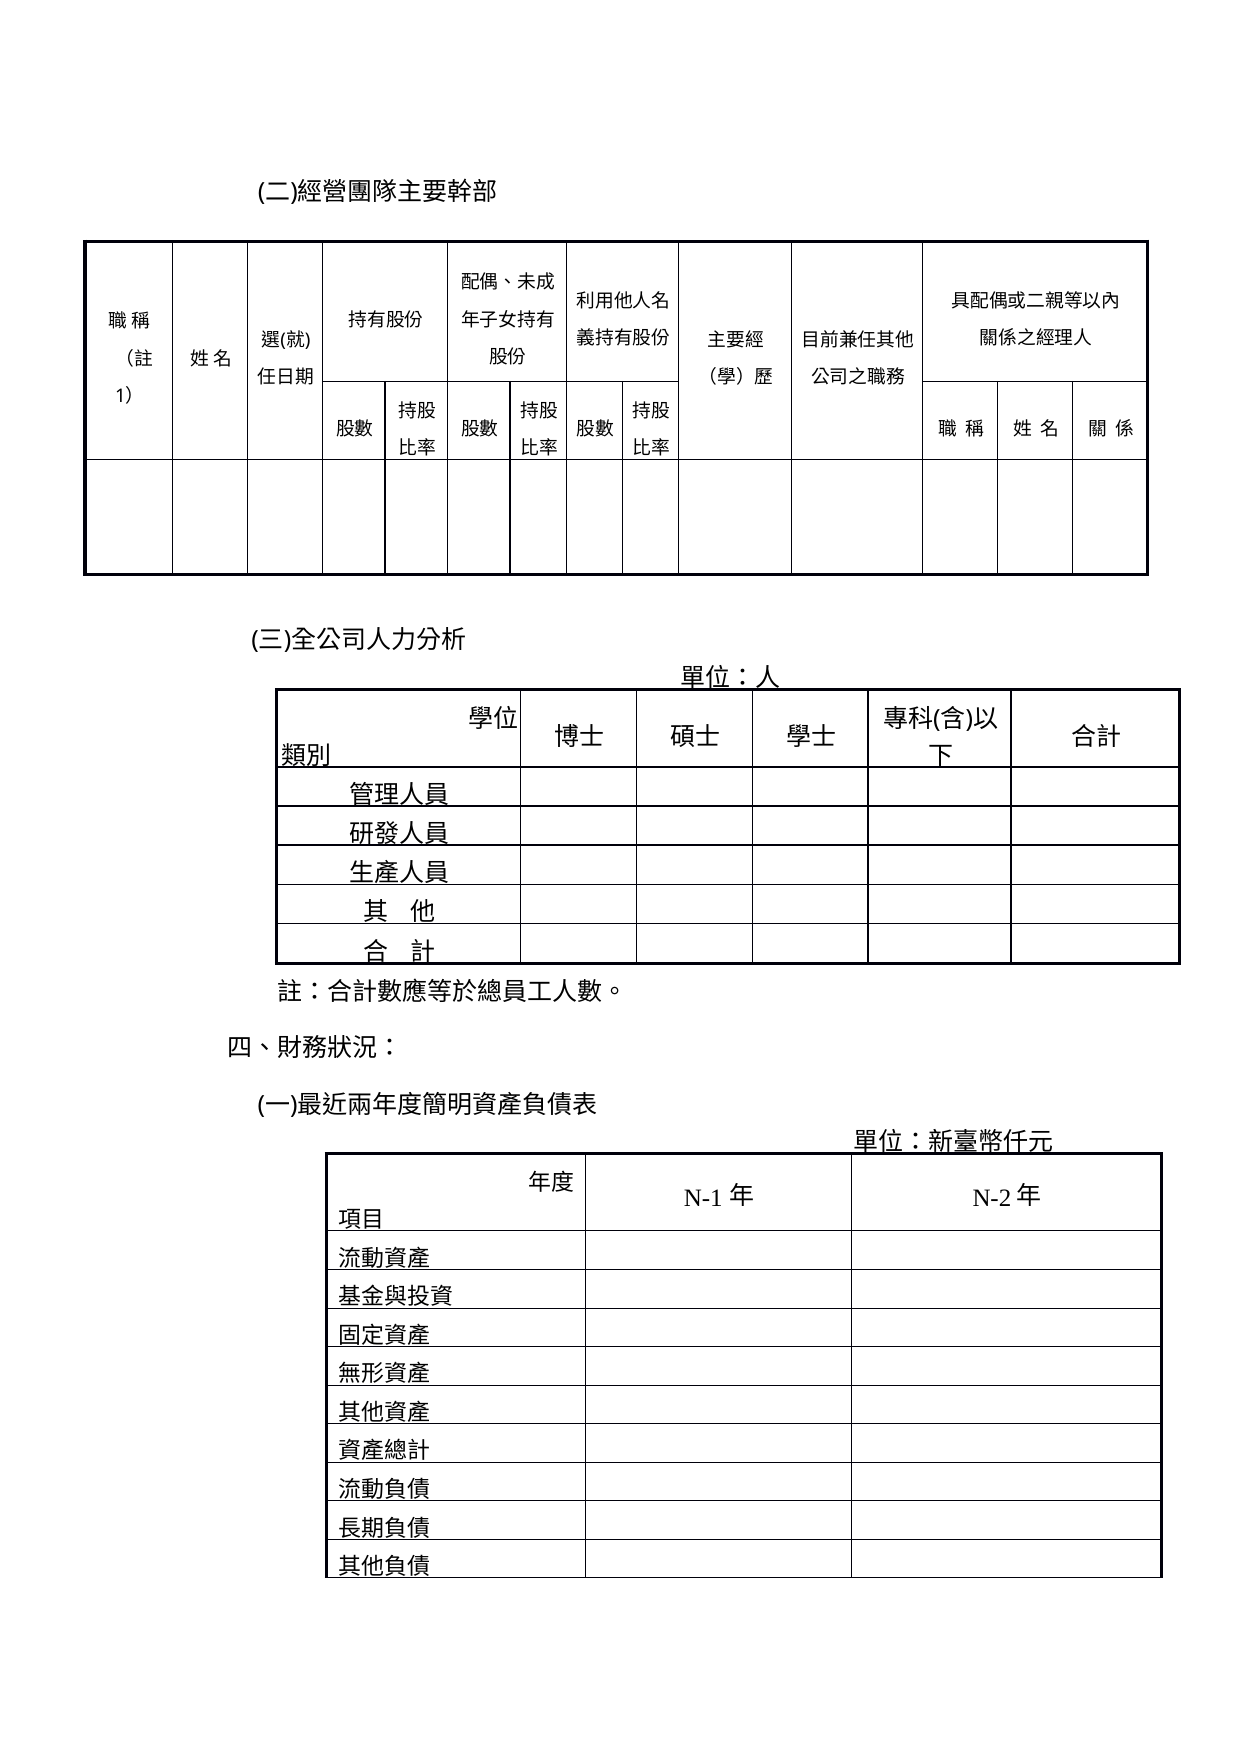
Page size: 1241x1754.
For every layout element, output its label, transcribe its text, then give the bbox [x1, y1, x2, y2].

table_cell [248, 460, 322, 572]
table_header 配偶、未成年子女持有股份 [448, 243, 566, 381]
table_cell [852, 1347, 1160, 1384]
table_cell [852, 1463, 1160, 1500]
table_header 博士 [521, 691, 636, 766]
table_cell [637, 885, 752, 922]
table_cell 無形資產 [328, 1347, 585, 1384]
table_header 學位 類別 [278, 691, 520, 766]
table_cell 股數 [448, 382, 509, 459]
table_cell [637, 768, 752, 805]
table_cell 其 他 [278, 885, 520, 922]
table_cell [521, 807, 636, 844]
table_cell 其他負債 [328, 1540, 585, 1577]
table_cell 流動負債 [328, 1463, 585, 1500]
table_cell [1012, 846, 1178, 883]
table_cell [998, 460, 1072, 572]
table_cell 其他資產 [328, 1386, 585, 1423]
table_cell [852, 1309, 1160, 1346]
text 註：合計數應等於總員工人數。 [278, 965, 1053, 1002]
table_cell [448, 460, 509, 572]
table_cell [869, 885, 1010, 922]
table_cell [852, 1231, 1160, 1269]
table_header 年度 項目 [328, 1155, 585, 1230]
table_cell [586, 1347, 851, 1384]
table_header 目前兼任其他公司之職務 [792, 243, 922, 459]
table_cell [852, 1386, 1160, 1423]
table_cell [623, 460, 678, 572]
table_header 職 稱 （註1） [87, 243, 172, 459]
table_cell [1012, 924, 1178, 962]
table_header N-1 年 [586, 1155, 851, 1230]
table_header 合計 [1012, 691, 1178, 766]
table_header N-2年 [852, 1155, 1160, 1230]
table_cell [753, 846, 867, 883]
table_cell 資產總計 [328, 1424, 585, 1462]
table_cell [637, 924, 752, 962]
table_cell [637, 807, 752, 844]
table_cell [87, 460, 172, 572]
table_cell [586, 1231, 851, 1269]
table_cell [1012, 885, 1178, 922]
table_header 持有股份 [323, 243, 447, 381]
table_cell [586, 1424, 851, 1462]
table_cell [869, 807, 1010, 844]
table_cell 管理人員 [278, 768, 520, 805]
table_cell [1073, 460, 1146, 572]
table_cell [521, 768, 636, 805]
text 四、財務狀況： [227, 1021, 1053, 1058]
table_cell [792, 460, 922, 572]
table_header 姓 名 [173, 243, 247, 459]
table_cell 持股比率 [386, 382, 447, 459]
table_cell [1012, 768, 1178, 805]
table_header 專科(含)以下 [869, 691, 1010, 766]
table_cell [567, 460, 622, 572]
table_cell [852, 1501, 1160, 1539]
table_cell 固定資產 [328, 1309, 585, 1346]
table_cell [753, 768, 867, 805]
table_header 選(就) 任日期 [248, 243, 322, 459]
table_cell 姓 名 [998, 382, 1072, 459]
table_cell [869, 846, 1010, 883]
table_cell [852, 1424, 1160, 1462]
table_cell 關 係 [1073, 382, 1146, 459]
table_cell [173, 460, 247, 572]
table_cell [852, 1540, 1160, 1577]
table_cell 生產人員 [278, 846, 520, 883]
table_cell [586, 1540, 851, 1577]
table_cell 長期負債 [328, 1501, 585, 1539]
table_cell 基金與投資 [328, 1270, 585, 1307]
table_cell [586, 1309, 851, 1346]
table_cell [637, 846, 752, 883]
table_cell [586, 1270, 851, 1307]
table_cell [521, 924, 636, 962]
table_cell 持股比率 [623, 382, 678, 459]
table_cell [521, 885, 636, 922]
text 單位：新臺幣仟元 [187, 1115, 1053, 1152]
table_header 具配偶或二親等以內 關係之經理人 [923, 243, 1146, 381]
table_cell 研發人員 [278, 807, 520, 844]
table_cell [852, 1270, 1160, 1307]
table_cell [386, 460, 447, 572]
table_cell 股數 [323, 382, 384, 459]
table_cell [586, 1386, 851, 1423]
table_header 學士 [753, 691, 867, 766]
table_header 利用他人名義持有股份 [567, 243, 678, 381]
table_cell [521, 846, 636, 883]
table_cell [679, 460, 791, 572]
table_cell [753, 885, 867, 922]
table_cell [586, 1463, 851, 1500]
table_cell [923, 460, 997, 572]
table_cell [869, 768, 1010, 805]
table_cell [869, 924, 1010, 962]
text 單位：人 [251, 651, 1053, 688]
table_cell [753, 924, 867, 962]
text (三)全公司人力分析 [251, 613, 1053, 651]
table_cell [323, 460, 384, 572]
table_cell [586, 1501, 851, 1539]
table_cell [1012, 807, 1178, 844]
table_cell 職 稱 [923, 382, 997, 459]
table_cell 合 計 [278, 924, 520, 962]
table_cell [753, 807, 867, 844]
table_cell 流動資產 [328, 1231, 585, 1269]
text (二)經營團隊主要幹部 [251, 164, 1053, 202]
table_cell 持股比率 [511, 382, 566, 459]
table_header 主要經（學）歷 [679, 243, 791, 459]
text (一)最近兩年度簡明資產負債表 [187, 1077, 1053, 1115]
table_cell [511, 460, 566, 572]
table_header 碩士 [637, 691, 752, 766]
table_cell 股數 [567, 382, 622, 459]
